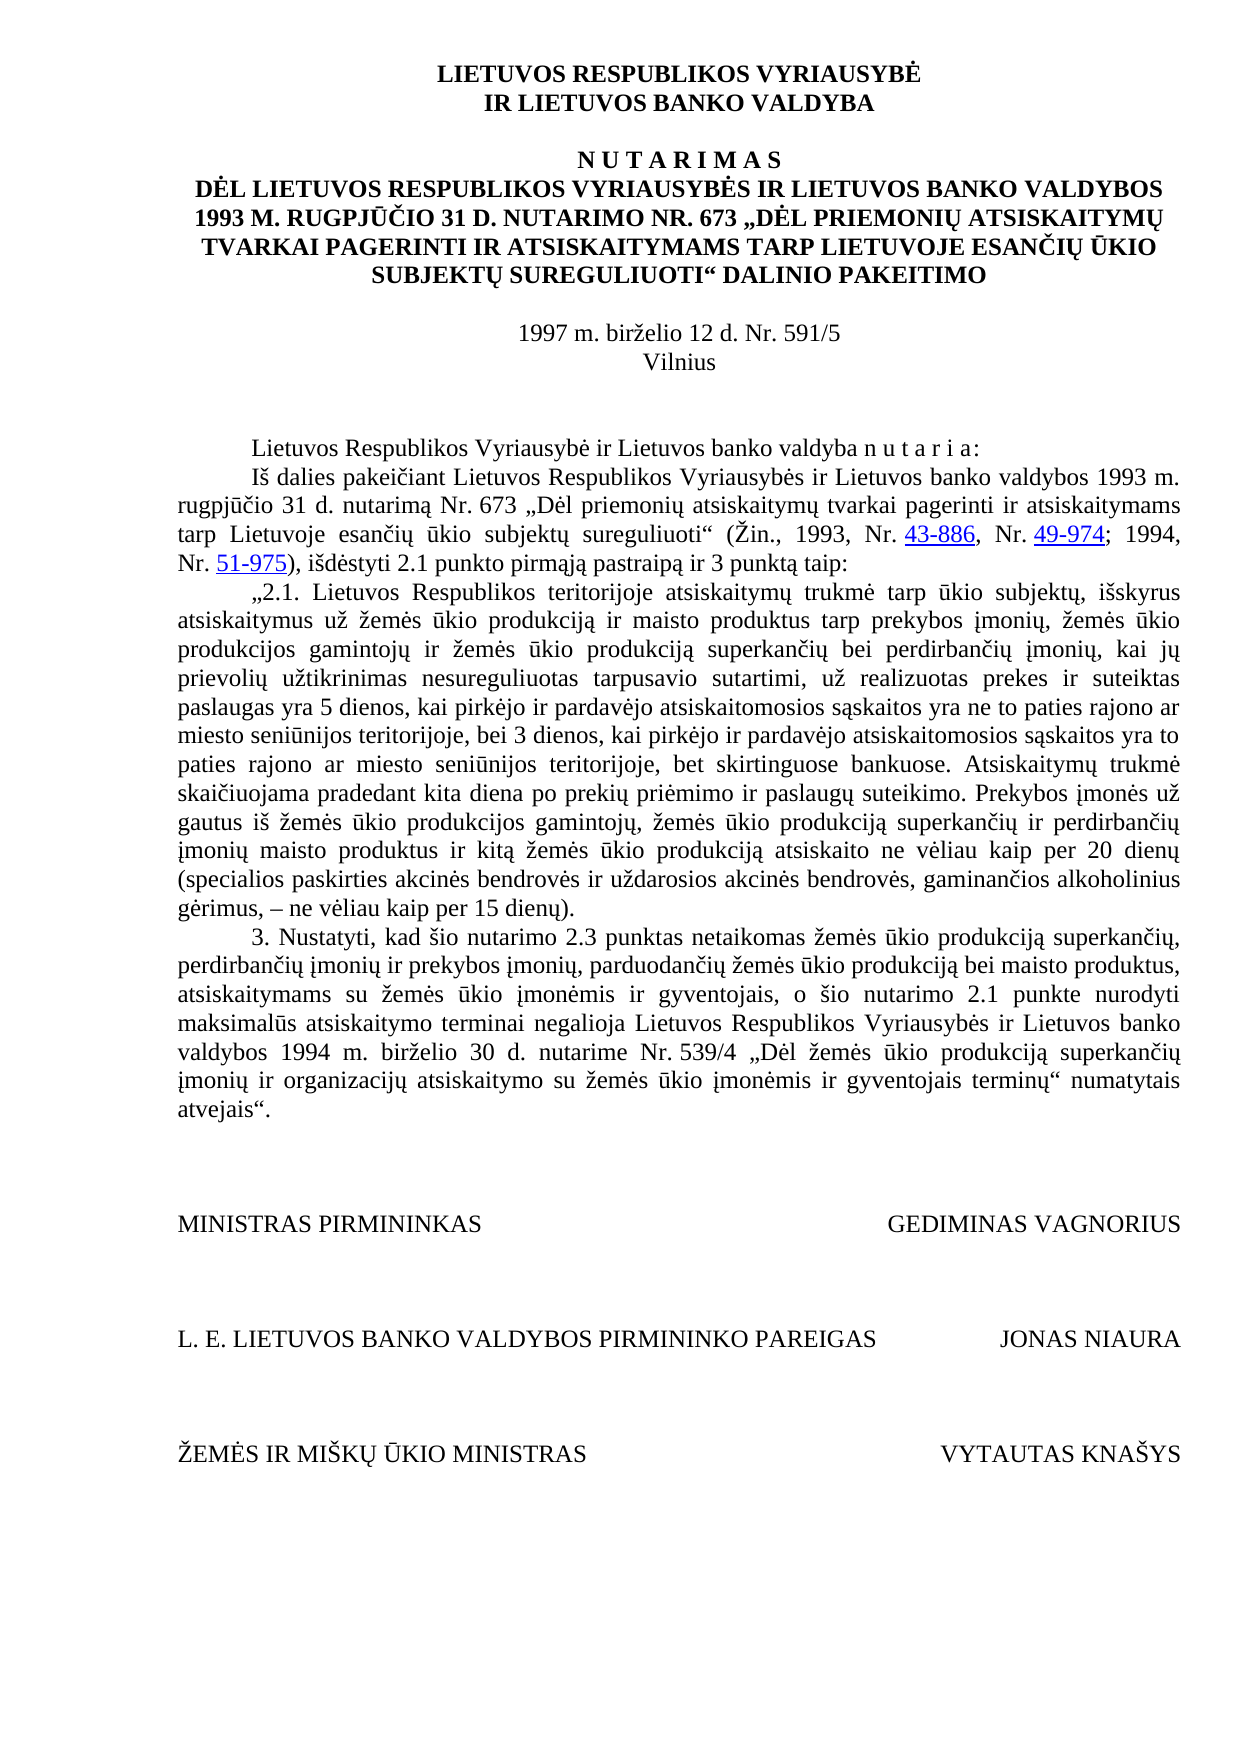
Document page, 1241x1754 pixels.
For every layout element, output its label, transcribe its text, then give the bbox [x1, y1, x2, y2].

text Vilnius [177, 347, 1181, 375]
text 3. Nustatyti, kad šio nutarimo 2.3 punktas netaikomas žemės ūkio produkciją superkančių, perdirbančių įmonių ir prekybos įmonių, parduodančių žemės ūkio produkciją bei maisto produktus, atsiskaitymams su žemės ūkio įmonėmis ir gyventojais, o šio nutarimo 2.1 punkte nurodyti maksimalūs atsiskaitymo terminai negalioja Lietuvos Respublikos Vyriausybės ir Lietuvos banko valdybos 1994 m. birželio 30 d. nutarime Nr. 539/4 „Dėl žemės ūkio produkciją superkančių įmonių ir organizacijų atsiskaitymo su žemės ūkio įmonėmis ir gyventojais terminų“ numatytais atvejais“. [177, 922, 1181, 1123]
text 1997 m. birželio 12 d. Nr. 591/5 [177, 318, 1181, 347]
text DĖL LIETUVOS RESPUBLIKOS VYRIAUSYBĖS IR LIETUVOS BANKO VALDYBOS 1993 M. RUGPJŪČIO 31 D. NUTARIMO NR. 673 „DĖL PRIEMONIŲ ATSISKAITYMŲ TVARKAI PAGERINTI IR ATSISKAITYMAMS TARP LIETUVOJE ESANČIŲ ŪKIO SUBJEKTŲ SUREGULIUOTI“ DALINIO PAKEITIMO [177, 174, 1181, 289]
text L. E. LIETUVOS BANKO VALDYBOS PIRMININKO PAREIGAS JONAS NIAURA [177, 1324, 1181, 1353]
text LIETUVOS RESPUBLIKOS VYRIAUSYBĖ [177, 59, 1181, 88]
text N U T A R I M A S [177, 145, 1181, 174]
text IR LIETUVOS BANKO VALDYBA [177, 88, 1181, 117]
text ŽEMĖS IR MIŠKŲ ŪKIO MINISTRAS VYTAUTAS KNAŠYS [177, 1439, 1181, 1468]
text Iš dalies pakeičiant Lietuvos Respublikos Vyriausybės ir Lietuvos banko valdybos 1993 m. rugpjūčio 31 d. nutarimą Nr. 673 „Dėl priemonių atsiskaitymų tvarkai pagerinti ir atsiskaitymams tarp Lietuvoje esančių ūkio subjektų sureguliuoti“ (Žin., 1993, Nr. 43-886, Nr. 49-974; 1994, Nr. 51-975), išdėstyti 2.1 punkto pirmąją pastraipą ir 3 punktą taip: [177, 462, 1181, 577]
text „2.1. Lietuvos Respublikos teritorijoje atsiskaitymų trukmė tarp ūkio subjektų, išskyrus atsiskaitymus už žemės ūkio produkciją ir maisto produktus tarp prekybos įmonių, žemės ūkio produkcijos gamintojų ir žemės ūkio produkciją superkančių bei perdirbančių įmonių, kai jų prievolių užtikrinimas nesureguliuotas tarpusavio sutartimi, už realizuotas prekes ir suteiktas paslaugas yra 5 dienos, kai pirkėjo ir pardavėjo atsiskaitomosios sąskaitos yra ne to paties rajono ar miesto seniūnijos teritorijoje, bei 3 dienos, kai pirkėjo ir pardavėjo atsiskaitomosios sąskaitos yra to paties rajono ar miesto seniūnijos teritorijoje, bet skirtinguose bankuose. Atsiskaitymų trukmė skaičiuojama pradedant kita diena po prekių priėmimo ir paslaugų suteikimo. Prekybos įmonės už gautus iš žemės ūkio produkcijos gamintojų, žemės ūkio produkciją superkančių ir perdirbančių įmonių maisto produktus ir kitą žemės ūkio produkciją atsiskaito ne vėliau kaip per 20 dienų (specialios paskirties akcinės bendrovės ir uždarosios akcinės bendrovės, gaminančios alkoholinius gėrimus, – ne vėliau kaip per 15 dienų). [177, 577, 1181, 922]
text Lietuvos Respublikos Vyriausybė ir Lietuvos banko valdyba nutaria: [177, 433, 1181, 462]
text MINISTRAS PIRMININKAS GEDIMINAS VAGNORIUS [177, 1209, 1181, 1238]
